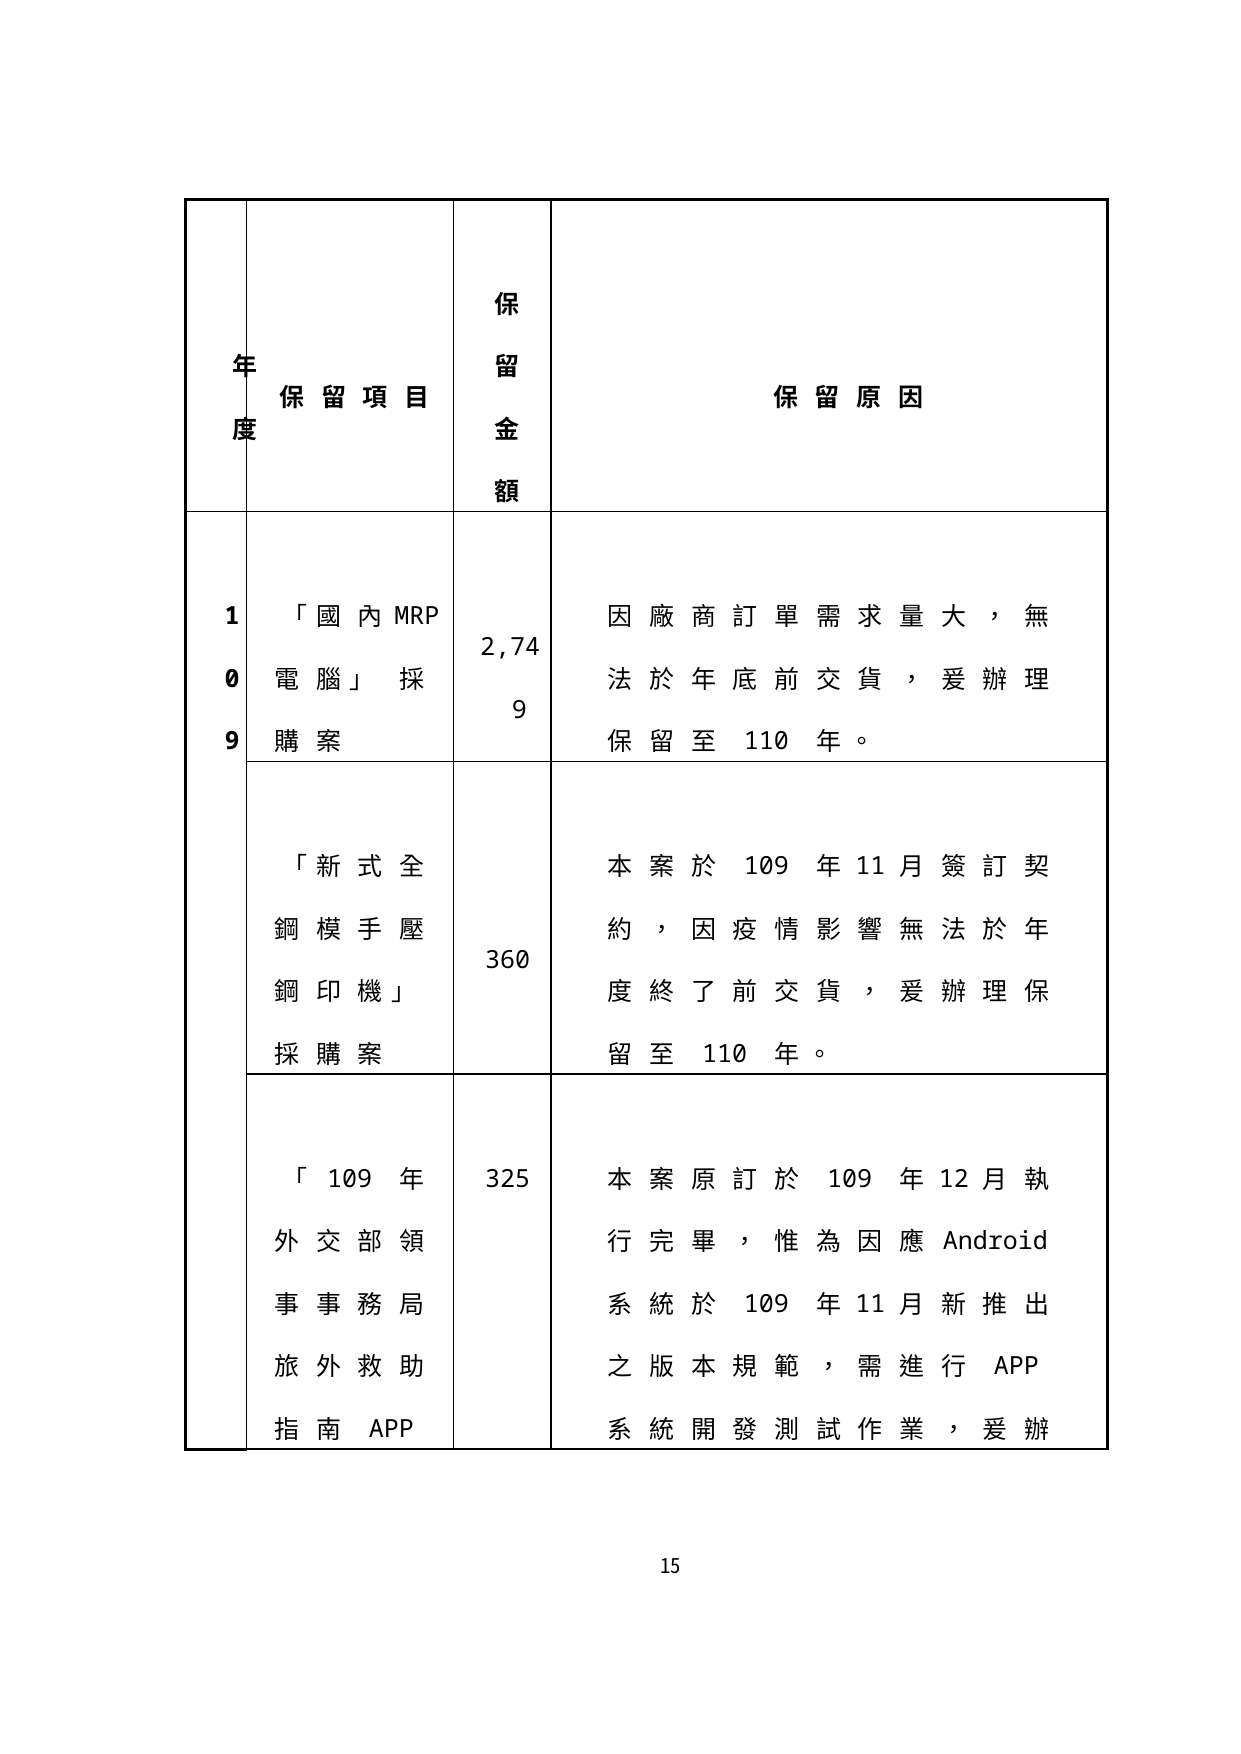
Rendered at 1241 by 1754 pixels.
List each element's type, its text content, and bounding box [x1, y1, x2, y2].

table_header 保留原因 [552, 201, 1106, 511]
table_cell 「109年外交部領事事務局旅外救助指南APP [247, 1075, 453, 1448]
table_header 保留金額 [454, 201, 550, 511]
table_header 保留項目 [247, 201, 453, 511]
table_header 年度 [187, 201, 246, 511]
table_cell 本案原訂於109年12月執行完畢，惟為因應Android系統於109年11月新推出之版本規範，需進行APP系統開發測試作業，爰辦 [552, 1075, 1106, 1448]
table_cell 2,749 [454, 512, 550, 761]
table_cell 「國內MRP電腦」採購案 [247, 512, 453, 761]
table_cell 325 [454, 1075, 550, 1448]
table_cell 本案於109年11月簽訂契約，因疫情影響無法於年度終了前交貨，爰辦理保留至110年。 [552, 762, 1106, 1073]
table_cell 「新式全鋼模手壓鋼印機」採購案 [247, 762, 453, 1073]
table_cell 因廠商訂單需求量大，無法於年底前交貨，爰辦理保留至110年。 [552, 512, 1106, 761]
table_cell 360 [454, 762, 550, 1073]
table_cell 109 [187, 512, 246, 1448]
